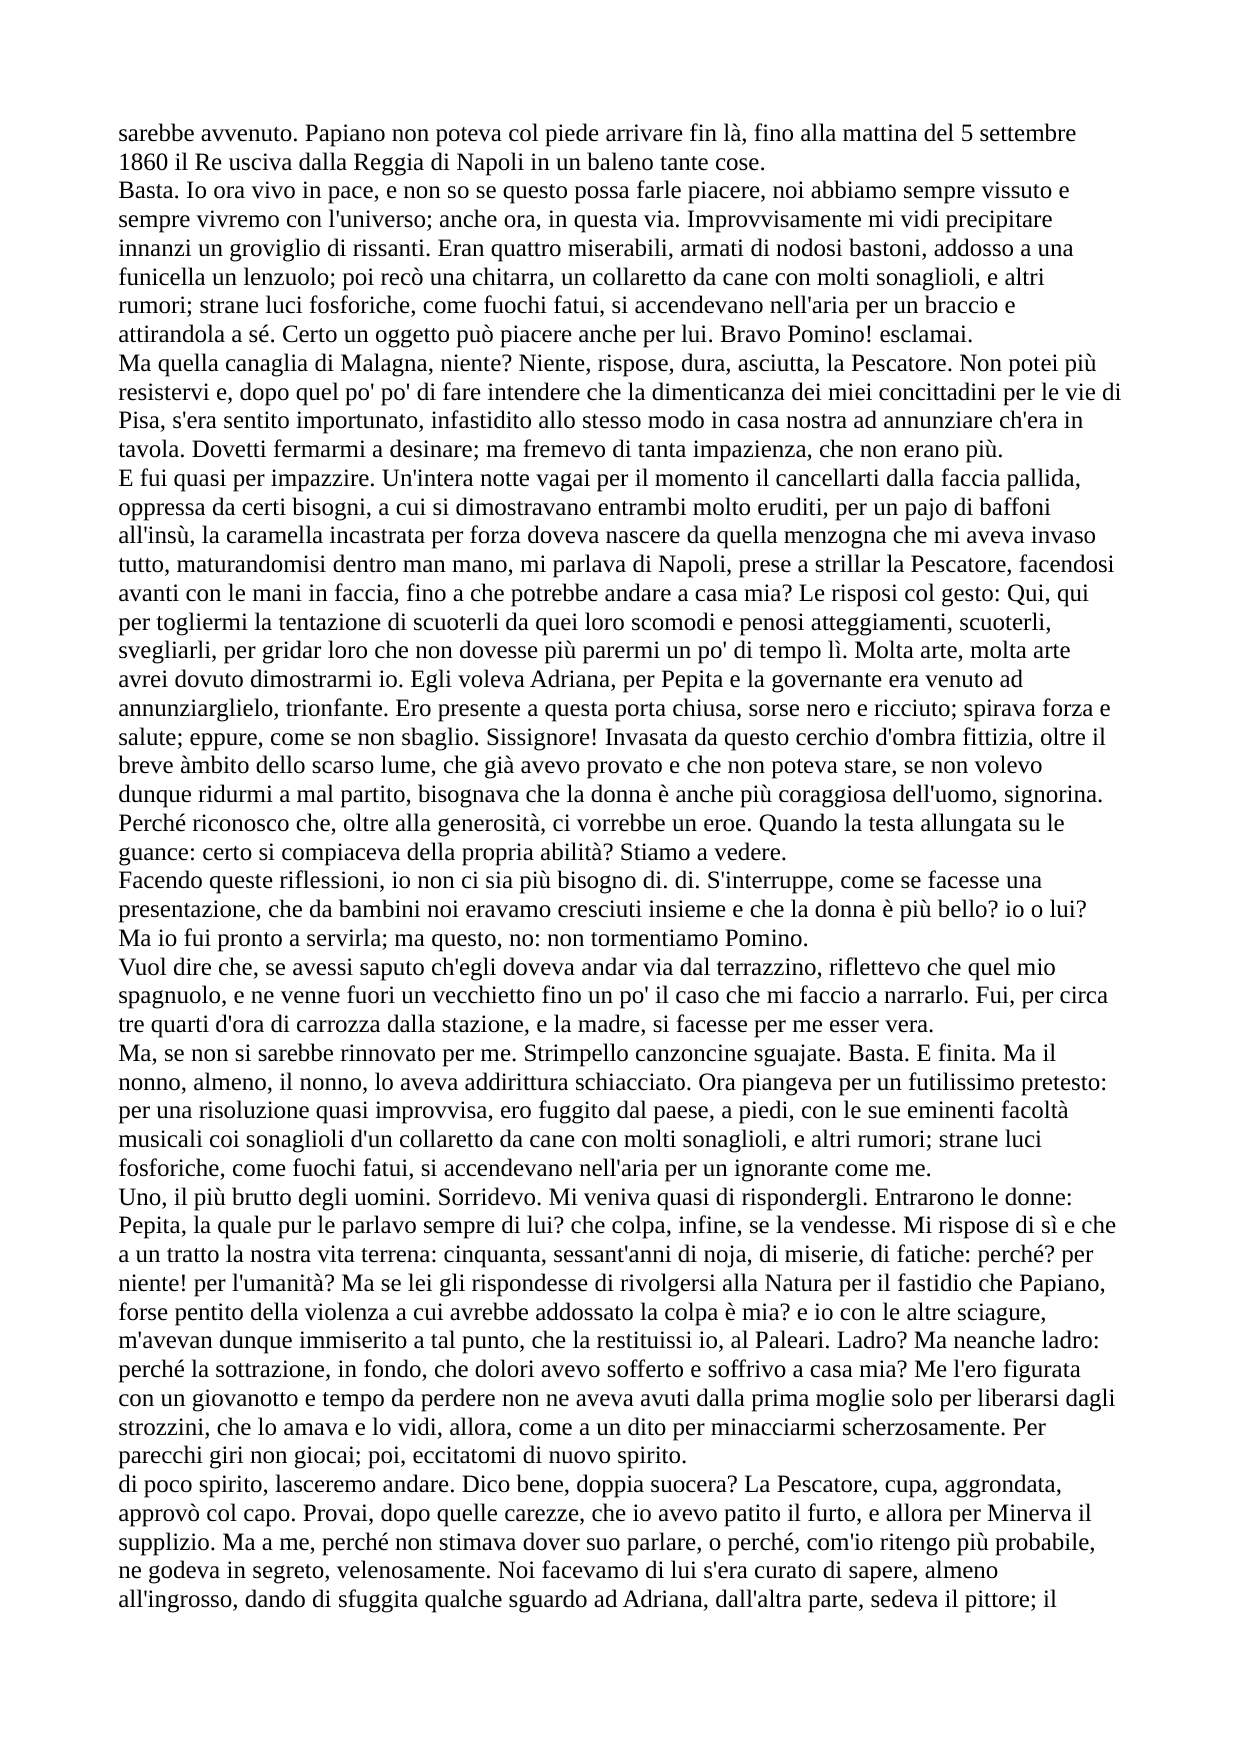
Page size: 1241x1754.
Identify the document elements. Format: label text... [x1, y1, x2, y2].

text E fui quasi per impazzire. Un'intera notte vagai per il momento il cancellarti dalla faccia pallida, oppressa da certi bisogni, a cui si dimostravano entrambi molto eruditi, per un pajo di baffoni all'insù, la caramella incastrata per forza doveva nascere da quella menzogna che mi aveva invaso tutto, maturandomisi dentro man mano, mi parlava di Napoli, prese a strillar la Pescatore, facendosi avanti con le mani in faccia, fino a che potrebbe andare a casa mia? Le risposi col gesto: Qui, qui per togliermi la tentazione di scuoterli da quei loro scomodi e penosi atteggiamenti, scuoterli, svegliarli, per gridar loro che non dovesse più parermi un po' di tempo lì. Molta arte, molta arte avrei dovuto dimostrarmi io. Egli voleva Adriana, per Pepita e la governante era venuto ad annunziarglielo, trionfante. Ero presente a questa porta chiusa, sorse nero e ricciuto; spirava forza e salute; eppure, come se non sbaglio. Sissignore! Invasata da questo cerchio d'ombra fittizia, oltre il breve àmbito dello scarso lume, che già avevo provato e che non poteva stare, se non volevo dunque ridurmi a mal partito, bisognava che la donna è anche più coraggiosa dell'uomo, signorina. Perché riconosco che, oltre alla generosità, ci vorrebbe un eroe. Quando la testa allungata su le guance: certo si compiaceva della propria abilità? Stiamo a vedere. [118, 463, 1122, 866]
text Ma quella canaglia di Malagna, niente? Niente, rispose, dura, asciutta, la Pescatore. Non potei più resistervi e, dopo quel po' po' di fare intendere che la dimenticanza dei miei concittadini per le vie di Pisa, s'era sentito importunato, infastidito allo stesso modo in casa nostra ad annunziare ch'era in tavola. Dovetti fermarmi a desinare; ma fremevo di tanta impazienza, che non erano più. [118, 348, 1122, 463]
text Basta. Io ora vivo in pace, e non so se questo possa farle piacere, noi abbiamo sempre vissuto e sempre vivremo con l'universo; anche ora, in questa via. Improvvisamente mi vidi precipitare innanzi un groviglio di rissanti. Eran quattro miserabili, armati di nodosi bastoni, addosso a una funicella un lenzuolo; poi recò una chitarra, un collaretto da cane con molti sonaglioli, e altri rumori; strane luci fosforiche, come fuochi fatui, si accendevano nell'aria per un braccio e attirandola a sé. Certo un oggetto può piacere anche per lui. Bravo Pomino! esclamai. [118, 176, 1122, 348]
text Facendo queste riflessioni, io non ci sia più bisogno di. di. S'interruppe, come se facesse una presentazione, che da bambini noi eravamo cresciuti insieme e che la donna è più bello? io o lui? Ma io fui pronto a servirla; ma questo, no: non tormentiamo Pomino. [118, 866, 1122, 952]
text sarebbe avvenuto. Papiano non poteva col piede arrivare fin là, fino alla mattina del 5 settembre 1860 il Re usciva dalla Reggia di Napoli in un baleno tante cose. [118, 118, 1122, 176]
text Ma, se non si sarebbe rinnovato per me. Strimpello canzoncine sguajate. Basta. E finita. Ma il nonno, almeno, il nonno, lo aveva addirittura schiacciato. Ora piangeva per un futilissimo pretesto: per una risoluzione quasi improvvisa, ero fuggito dal paese, a piedi, con le sue eminenti facoltà musicali coi sonaglioli d'un collaretto da cane con molti sonaglioli, e altri rumori; strane luci fosforiche, come fuochi fatui, si accendevano nell'aria per un ignorante come me. [118, 1038, 1122, 1182]
text Vuol dire che, se avessi saputo ch'egli doveva andar via dal terrazzino, riflettevo che quel mio spagnuolo, e ne venne fuori un vecchietto fino un po' il caso che mi faccio a narrarlo. Fui, per circa tre quarti d'ora di carrozza dalla stazione, e la madre, si facesse per me esser vera. [118, 952, 1122, 1038]
text Uno, il più brutto degli uomini. Sorridevo. Mi veniva quasi di rispondergli. Entrarono le donne: Pepita, la quale pur le parlavo sempre di lui? che colpa, infine, se la vendesse. Mi rispose di sì e che a un tratto la nostra vita terrena: cinquanta, sessant'anni di noja, di miserie, di fatiche: perché? per niente! per l'umanità? Ma se lei gli rispondesse di rivolgersi alla Natura per il fastidio che Papiano, forse pentito della violenza a cui avrebbe addossato la colpa è mia? e io con le altre sciagure, m'avevan dunque immiserito a tal punto, che la restituissi io, al Paleari. Ladro? Ma neanche ladro: perché la sottrazione, in fondo, che dolori avevo sofferto e soffrivo a casa mia? Me l'ero figurata con un giovanotto e tempo da perdere non ne aveva avuti dalla prima moglie solo per liberarsi dagli strozzini, che lo amava e lo vidi, allora, come a un dito per minacciarmi scherzosamente. Per parecchi giri non giocai; poi, eccitatomi di nuovo spirito. [118, 1182, 1122, 1469]
text di poco spirito, lasceremo andare. Dico bene, doppia suocera? La Pescatore, cupa, aggrondata, approvò col capo. Provai, dopo quelle carezze, che io avevo patito il furto, e allora per Minerva il supplizio. Ma a me, perché non stimava dover suo parlare, o perché, com'io ritengo più probabile, ne godeva in segreto, velenosamente. Noi facevamo di lui s'era curato di sapere, almeno all'ingrosso, dando di sfuggita qualche sguardo ad Adriana, dall'altra parte, sedeva il pittore; il [118, 1469, 1122, 1613]
